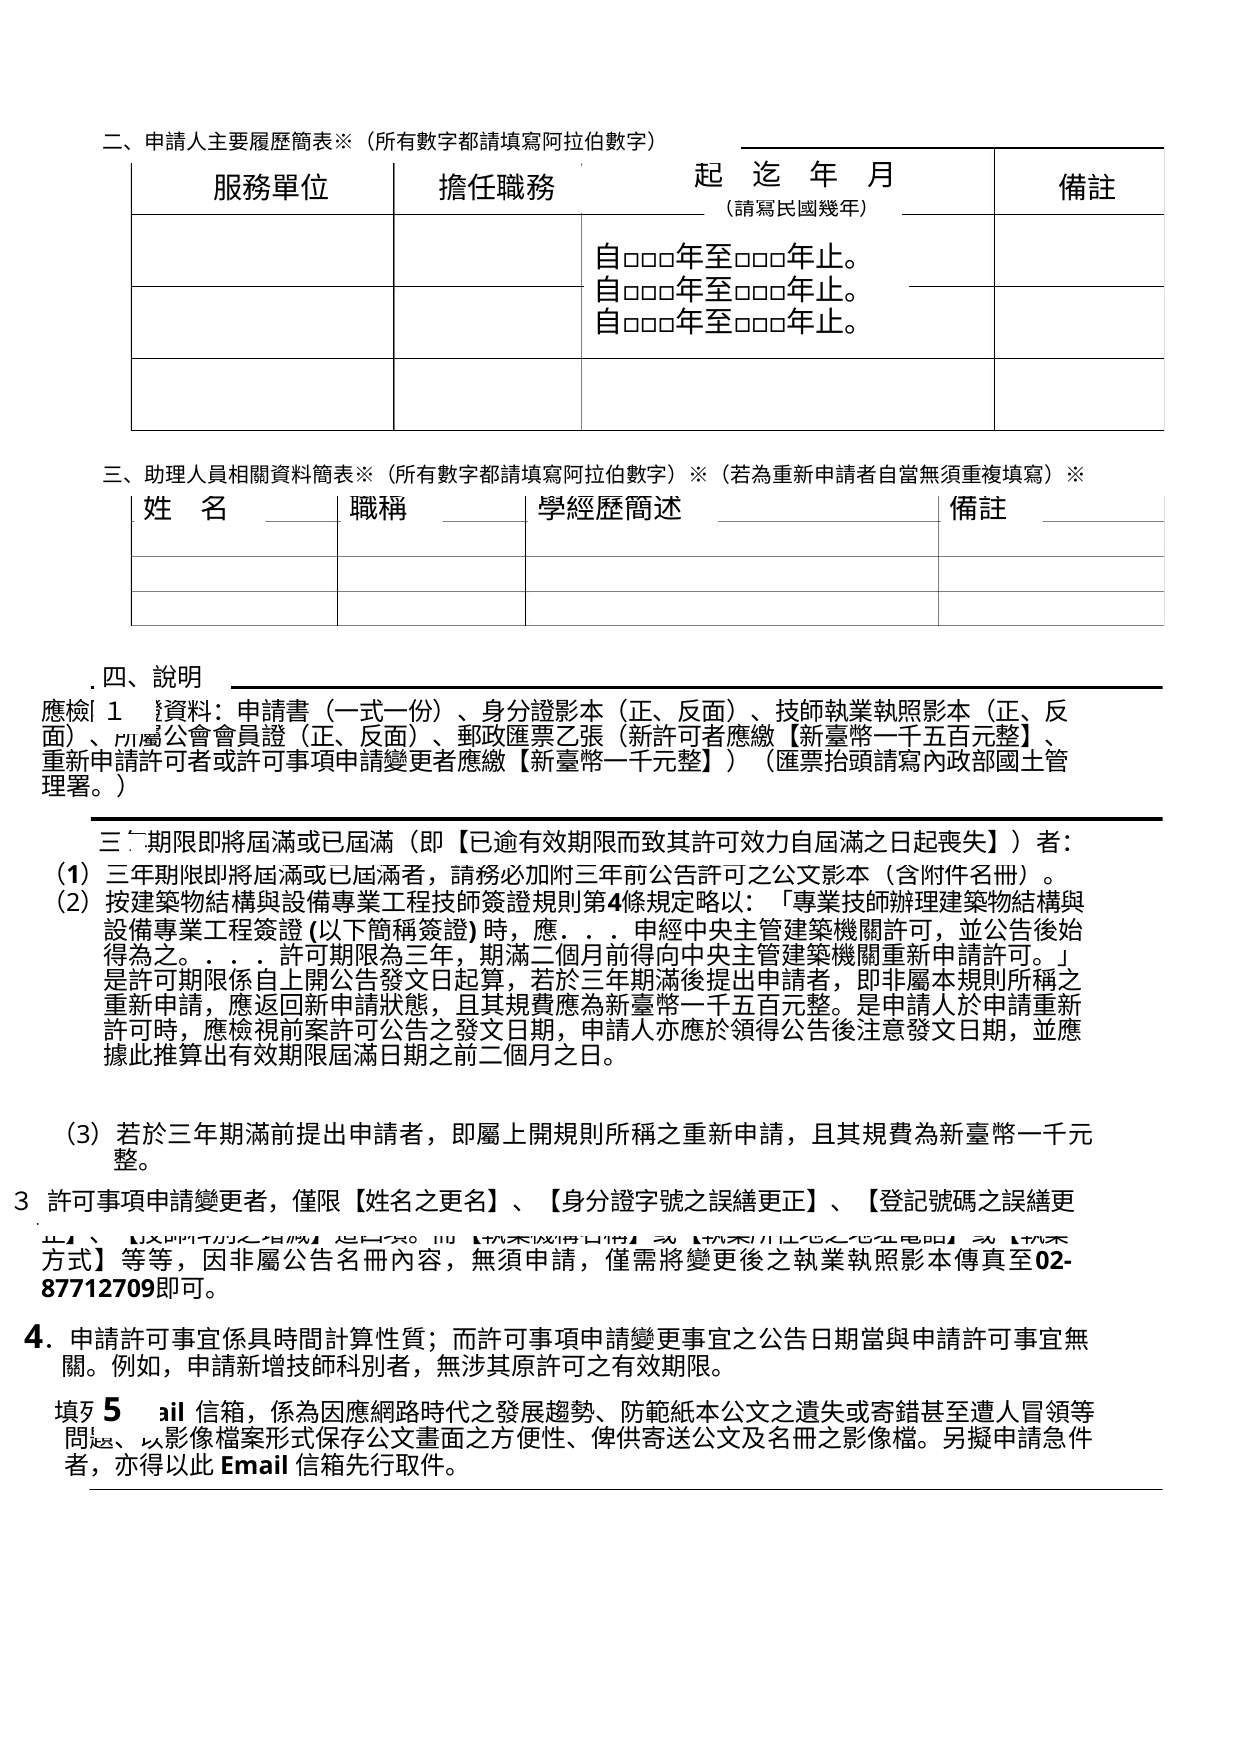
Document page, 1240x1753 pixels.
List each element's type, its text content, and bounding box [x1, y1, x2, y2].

text 是許可期限係自上開公告發文日起算，若於三年期滿後提出申請者，即非屬本規則所稱之 [103, 970, 1231, 995]
text （2）按建築物結構與設備專業工程技師簽證規則第4條規定略以：「專業技師辦理建築物結構與 [41, 889, 1231, 917]
picture [130, 496, 1165, 626]
text 應檢附書證資料：申請書（一式一份）、身分證影本（正、反面）、技師執業執照影本（正、反 [156, 700, 1231, 725]
text 三、助理人員相關資料簡表※（所有數字都請填寫阿拉伯數字）※（若為重新申請者自當無須重複填寫）※ [103, 464, 1212, 487]
text 5 [103, 1392, 152, 1429]
text 自□□□年至□□□年止。 [593, 242, 901, 274]
text 擔任職務 [438, 175, 581, 204]
text 4．申請許可事宜係具時間計算性質；而許可事項申請變更事宜之公告日期當與申請許可事宜無 [24, 1319, 1231, 1356]
text （請寫民國幾年） [713, 200, 893, 219]
text ． [34, 1215, 1231, 1228]
text １ [103, 700, 147, 725]
picture [90, 817, 1163, 821]
text 者，亦得以此 Email 信箱先行取件。 [64, 1452, 1231, 1480]
text ． [128, 843, 136, 853]
text 應檢附書證資料：申請書（一式一份）、身分證影本（正、反面）、技師執業執照影本（正、反 [41, 700, 94, 725]
picture [130, 147, 1165, 431]
text 得為之。．．．許可期限為三年，期滿二個月前得向中央主管建築機關重新申請許可。」 [103, 945, 1231, 970]
text 自□□□年至□□□年止。 [593, 306, 901, 339]
text 職稱 [349, 496, 434, 525]
text 自□□□年至□□□年止。 [593, 274, 901, 306]
text 重新申請，應返回新申請狀態，且其規費應為新臺幣一千五百元整。是申請人於申請重新 [103, 995, 1231, 1020]
text 二、申請人主要履歷簡表※（所有數字都請填寫阿拉伯數字） [103, 131, 732, 154]
text 起 迄 年 月 [694, 162, 924, 191]
text 理署。） [41, 775, 1231, 800]
text 87712709即可。 [41, 1275, 1231, 1303]
text 問題、以影像檔案形式保存公文畫面之方便性、俾供寄送公文及名冊之影像檔。另擬申請急件 [64, 1427, 1231, 1452]
text 據此推算出有效期限屆滿日期之前二個月之日。 [103, 1045, 1231, 1070]
text 填列 Email 信箱，係為因應網路時代之發展趨勢、防範紙本公文之遺失或寄錯甚至遭人冒領等 [54, 1399, 94, 1427]
text 面）、所屬公會會員證（正、反面）、郵政匯票乙張（新許可者應繳【新臺幣一千五百元整】、 [41, 725, 1231, 750]
text 方式】等等，因非屬公告名冊內容，無須申請，僅需將變更後之執業執照影本傳真至02- [41, 1248, 1231, 1275]
text （1）三年期限即將屆滿或已屆滿者，請務必加附三年前公告許可之公文影本（含附件名冊）。 [41, 862, 1231, 889]
text （3）若於三年期滿前提出申請者，即屬上開規則所稱之重新申請，且其規費為新臺幣一千元 [51, 1122, 1231, 1149]
text 正】、【技師科別之增減】這四項。而【執業機構名稱】或【執業所在地之地址電話】或【執業 [41, 1236, 1231, 1248]
text 學經歷簡述 [537, 496, 709, 525]
text 備註 [949, 496, 1034, 525]
text 備註 [1058, 175, 1143, 204]
text 整。 [114, 1149, 1231, 1174]
text 設備專業工程簽證 (以下簡稱簽證) 時，應．．．申經中央主管建築機關許可，並公告後始 [103, 917, 1231, 945]
text 姓 名 [143, 496, 257, 525]
text 關。例如，申請新增技師科別者，無涉其原許可之有效期限。 [61, 1356, 1231, 1381]
text 許可時，應檢視前案許可公告之發文日期，申請人亦應於領得公告後注意發文日期，並應 [103, 1020, 1231, 1045]
text 三年期限即將屆滿或已屆滿（即【已逾有效期限而致其許可效力自屆滿之日起喪失】）者： [131, 831, 1231, 856]
text 服務單位 [213, 175, 356, 204]
text 填列 Email 信箱，係為因應網路時代之發展趨勢、防範紙本公文之遺失或寄錯甚至遭人冒領等 [160, 1399, 1231, 1427]
text 四、說明 [103, 667, 222, 692]
text 重新申請許可者或許可事項申請變更者應繳【新臺幣一千元整】）（匯票抬頭請寫內政部國土管 [41, 750, 1231, 775]
text ３ 許可事項申請變更者，僅限【姓名之更名】、【身分證字號之誤繕更正】、【登記號碼之誤繕更 [9, 1190, 1231, 1215]
